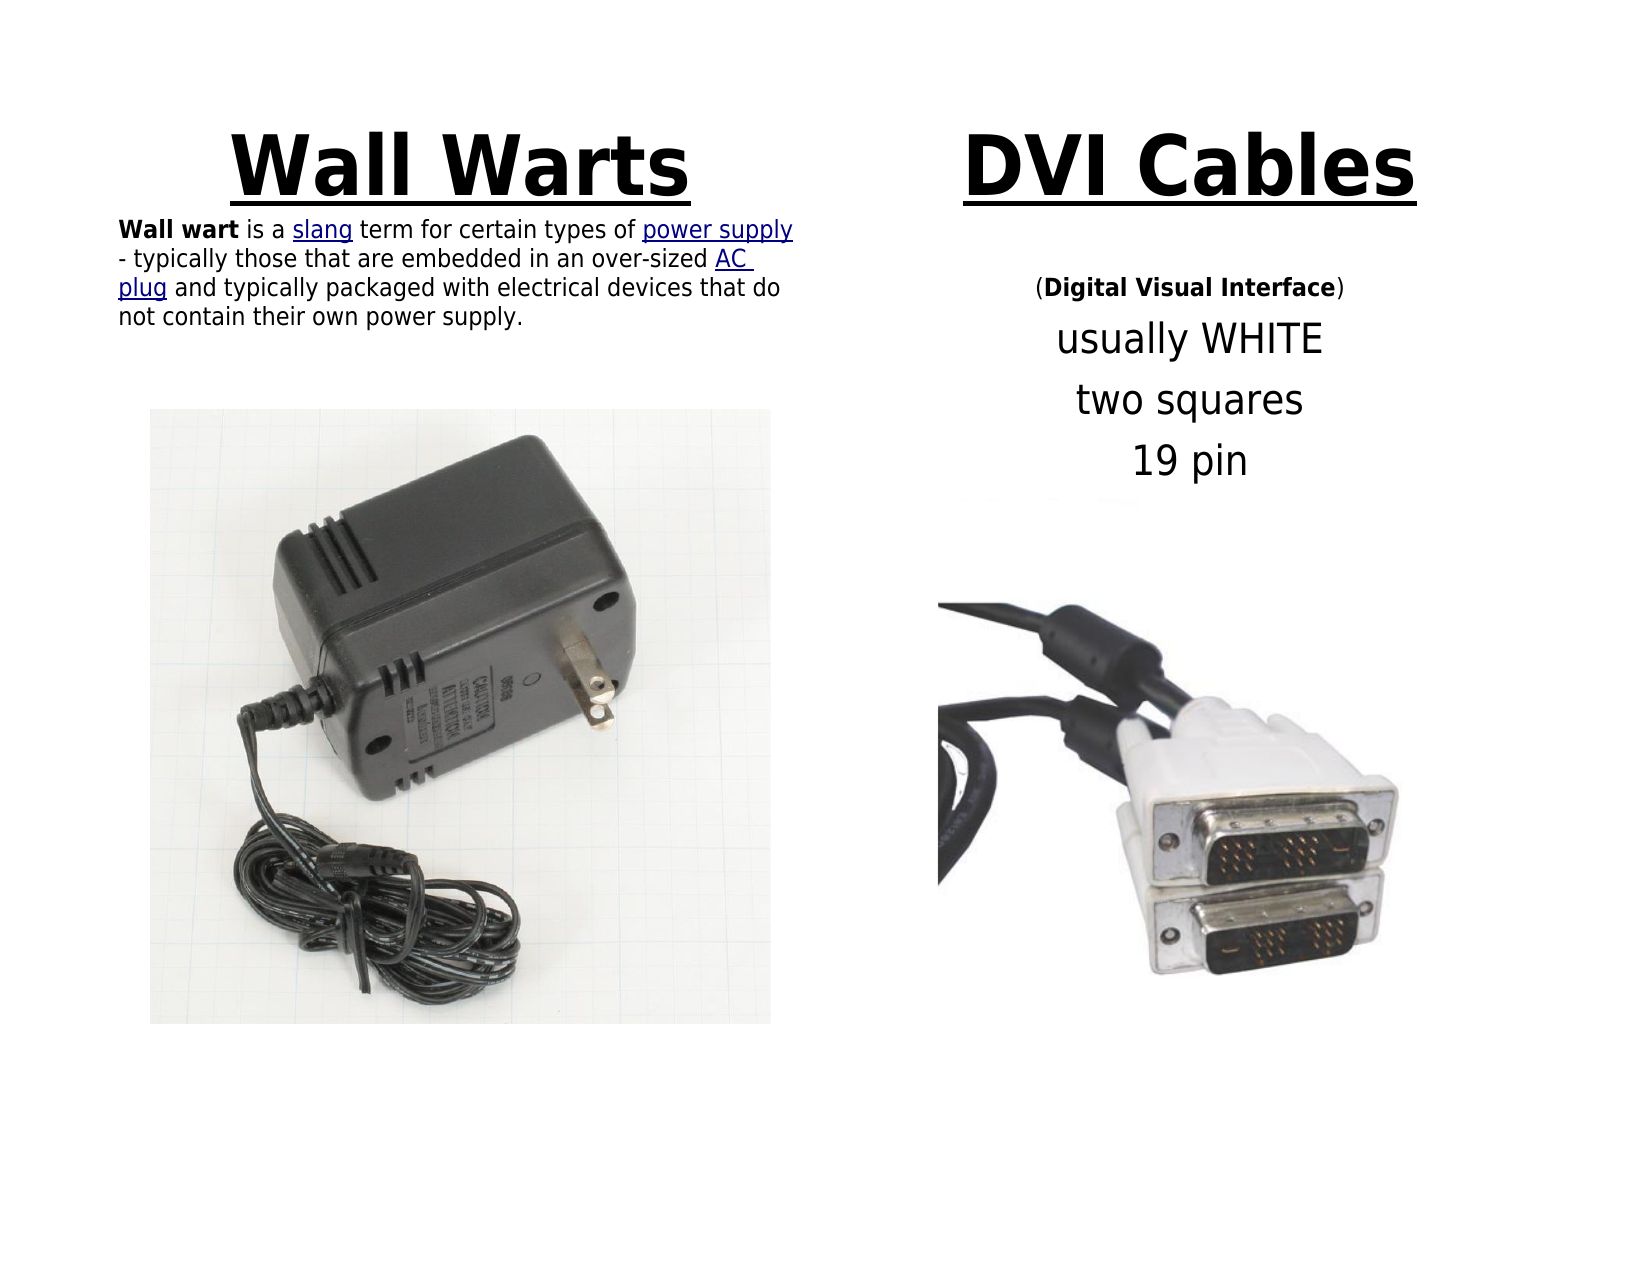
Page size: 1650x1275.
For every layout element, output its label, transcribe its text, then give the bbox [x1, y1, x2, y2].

picture [150, 409, 771, 1024]
picture [937, 498, 1442, 1006]
text usually WHITE [847, 315, 1532, 363]
text two squares [847, 376, 1532, 424]
text 19 pin [847, 437, 1532, 486]
text Wall Warts [118, 118, 802, 215]
text Wall wart is a slang term for certain types of power supply - typically those that are embedded in an over-sized AC plug and typically packaged with electrical devices that do not contain their own power supply. [118, 215, 802, 332]
text (Digital Visual Interface) [847, 273, 1532, 302]
text DVI Cables [847, 118, 1532, 215]
